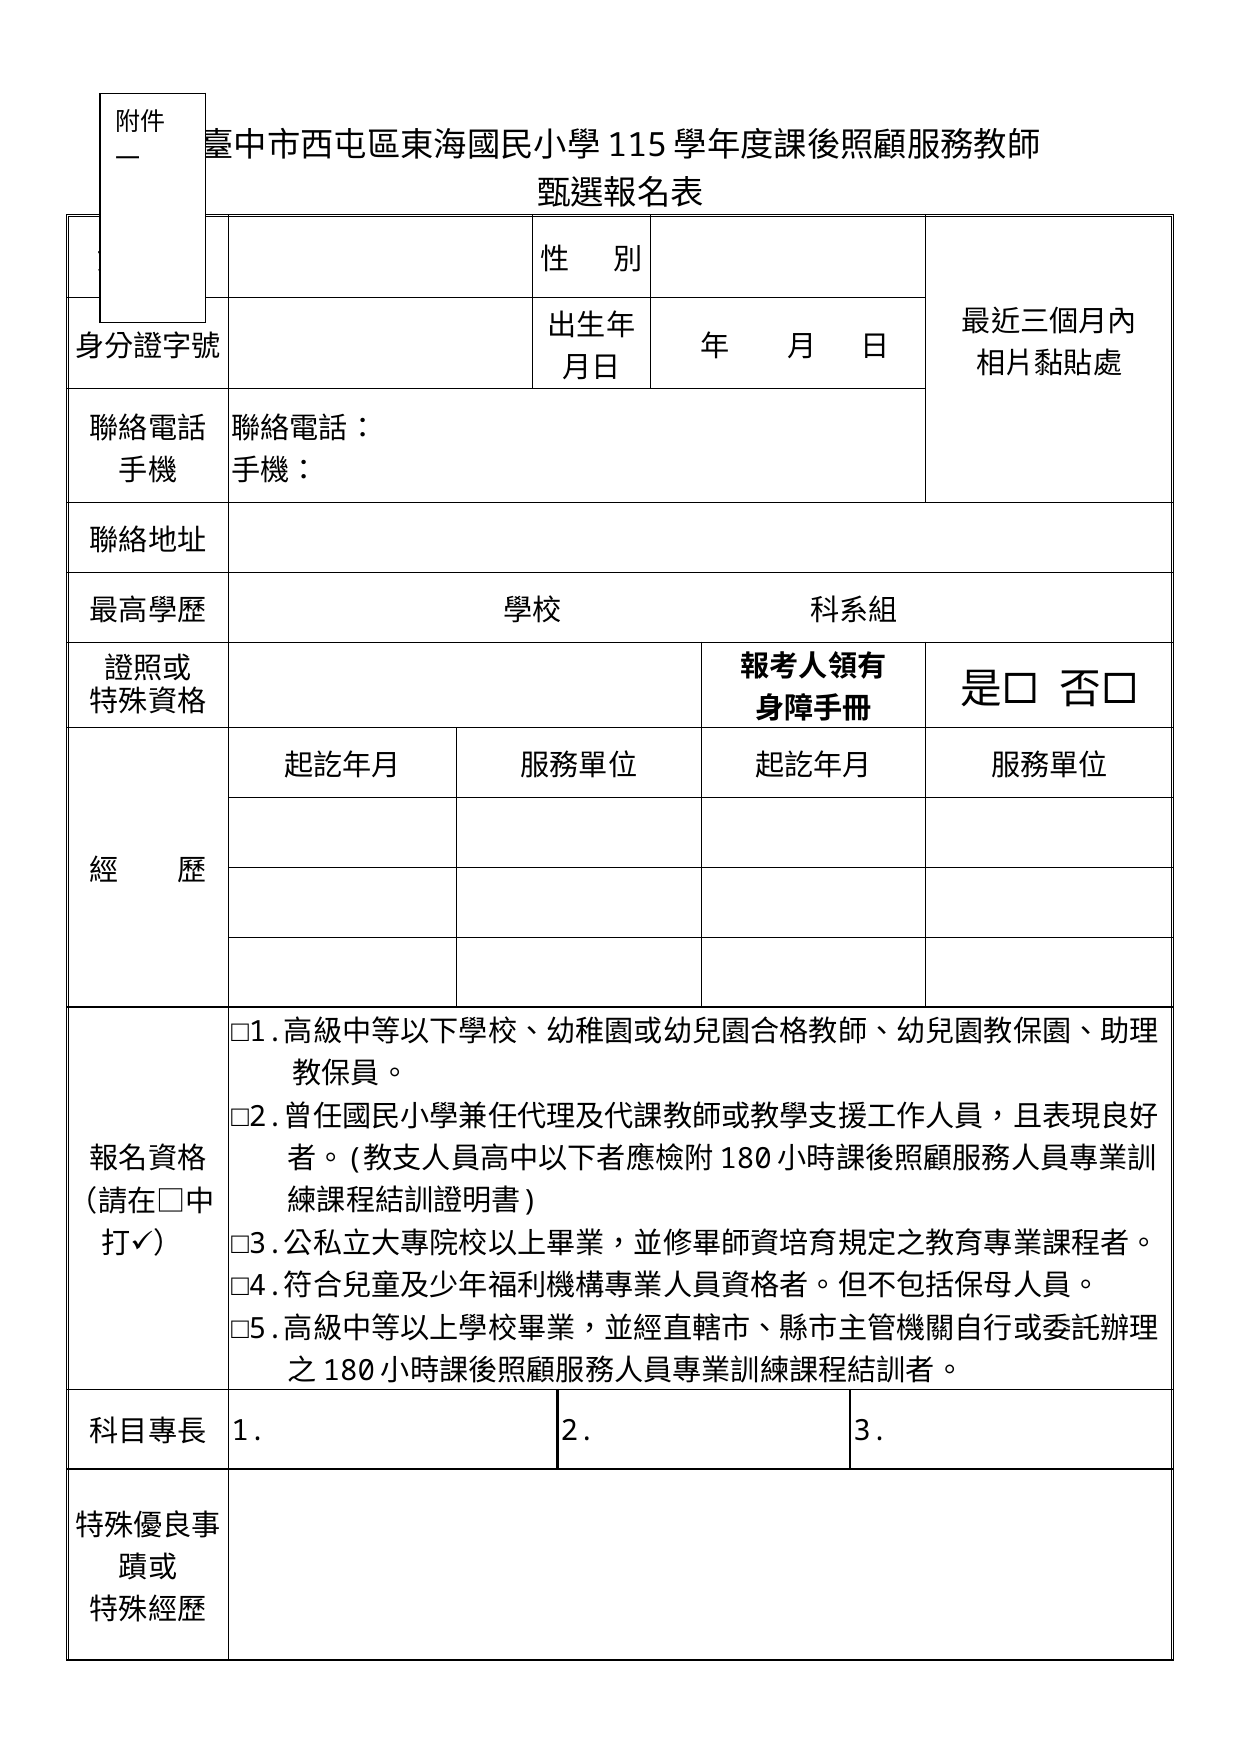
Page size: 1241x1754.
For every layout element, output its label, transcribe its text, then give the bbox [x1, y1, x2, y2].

table_cell [229, 643, 701, 727]
table_cell 年 月 日 [651, 298, 925, 388]
table_cell □1.高級中等以下學校、幼稚園或幼兒園合格教師、幼兒園教保園、助理教保員。 □2.曾任國民小學兼任代理及代課教師或教學支援工作人員，且表現良好者。(教支人員高中以下者應檢附180小時課後照顧服務人員專業訓練課程結訓證明書) □3.公私立大專院校以上畢業，並修畢師資培育規定之教育專業課程者。 □4.符合兒童及少年福利機構專業人員資格者。但不包括保母人員。 □5.高級中等以上學校畢業，並經直轄市、縣市主管機關自行或委託辦理之180小時課後照顧服務人員專業訓練課程結訓者。 [229, 1008, 1171, 1389]
table_cell 服務單位 [457, 728, 701, 797]
table_cell [702, 938, 925, 1006]
table_cell [229, 868, 456, 937]
table_cell [457, 798, 701, 867]
table_header 性 別 [533, 217, 650, 297]
table_cell 3. [851, 1390, 1171, 1468]
table_cell [457, 938, 701, 1006]
table_cell [702, 798, 925, 867]
table_cell 最高學歷 [69, 573, 228, 642]
table_cell [229, 938, 456, 1006]
table_cell [926, 798, 1171, 867]
table_cell 身分證字號 [69, 298, 228, 388]
table_cell [229, 503, 1171, 572]
table_cell 學校 科系組 [229, 573, 1171, 642]
table_cell 特殊優良事蹟或 特殊經歷 [69, 1470, 228, 1659]
text [89, 166, 99, 214]
table_cell 經 歷 [69, 728, 228, 1006]
table_cell 服務單位 [926, 728, 1171, 797]
table_cell [229, 298, 532, 388]
table_cell 科目專長 [69, 1390, 228, 1468]
table_cell [229, 1470, 1171, 1659]
table_cell [457, 868, 701, 937]
table_cell [702, 868, 925, 937]
table_header [651, 217, 925, 297]
table_cell [926, 868, 1171, 937]
table_cell 起訖年月 [702, 728, 925, 797]
table_cell 證照或 特殊資格 [69, 643, 228, 727]
table_cell 聯絡電話： 手機： [229, 389, 925, 502]
table_cell [926, 938, 1171, 1006]
text 附件一 [116, 102, 190, 174]
table_cell 聯絡電話 手機 [69, 389, 228, 502]
table_cell 報考人領有 身障手冊 [702, 643, 925, 727]
table_cell [229, 798, 456, 867]
table_header 姓 名 [69, 217, 99, 297]
table_cell 1. [229, 1390, 556, 1468]
table_header 姓 名 [206, 217, 228, 297]
table_header [229, 217, 532, 297]
text 甄選報名表 [206, 166, 1152, 214]
table_cell 出生年月日 [533, 298, 650, 388]
table_header 最近三個月內 相片黏貼處 [926, 217, 1171, 502]
table_cell 聯絡地址 [69, 503, 228, 572]
table_cell 起訖年月 [229, 728, 456, 797]
text 臺中市西屯區東海國民小學115學年度課後照顧服務教師 [206, 117, 1152, 166]
table_cell 是 否 [926, 643, 1171, 727]
table_cell 2. [559, 1390, 849, 1468]
table_cell 報名資格 （請在□中打） [69, 1008, 228, 1389]
